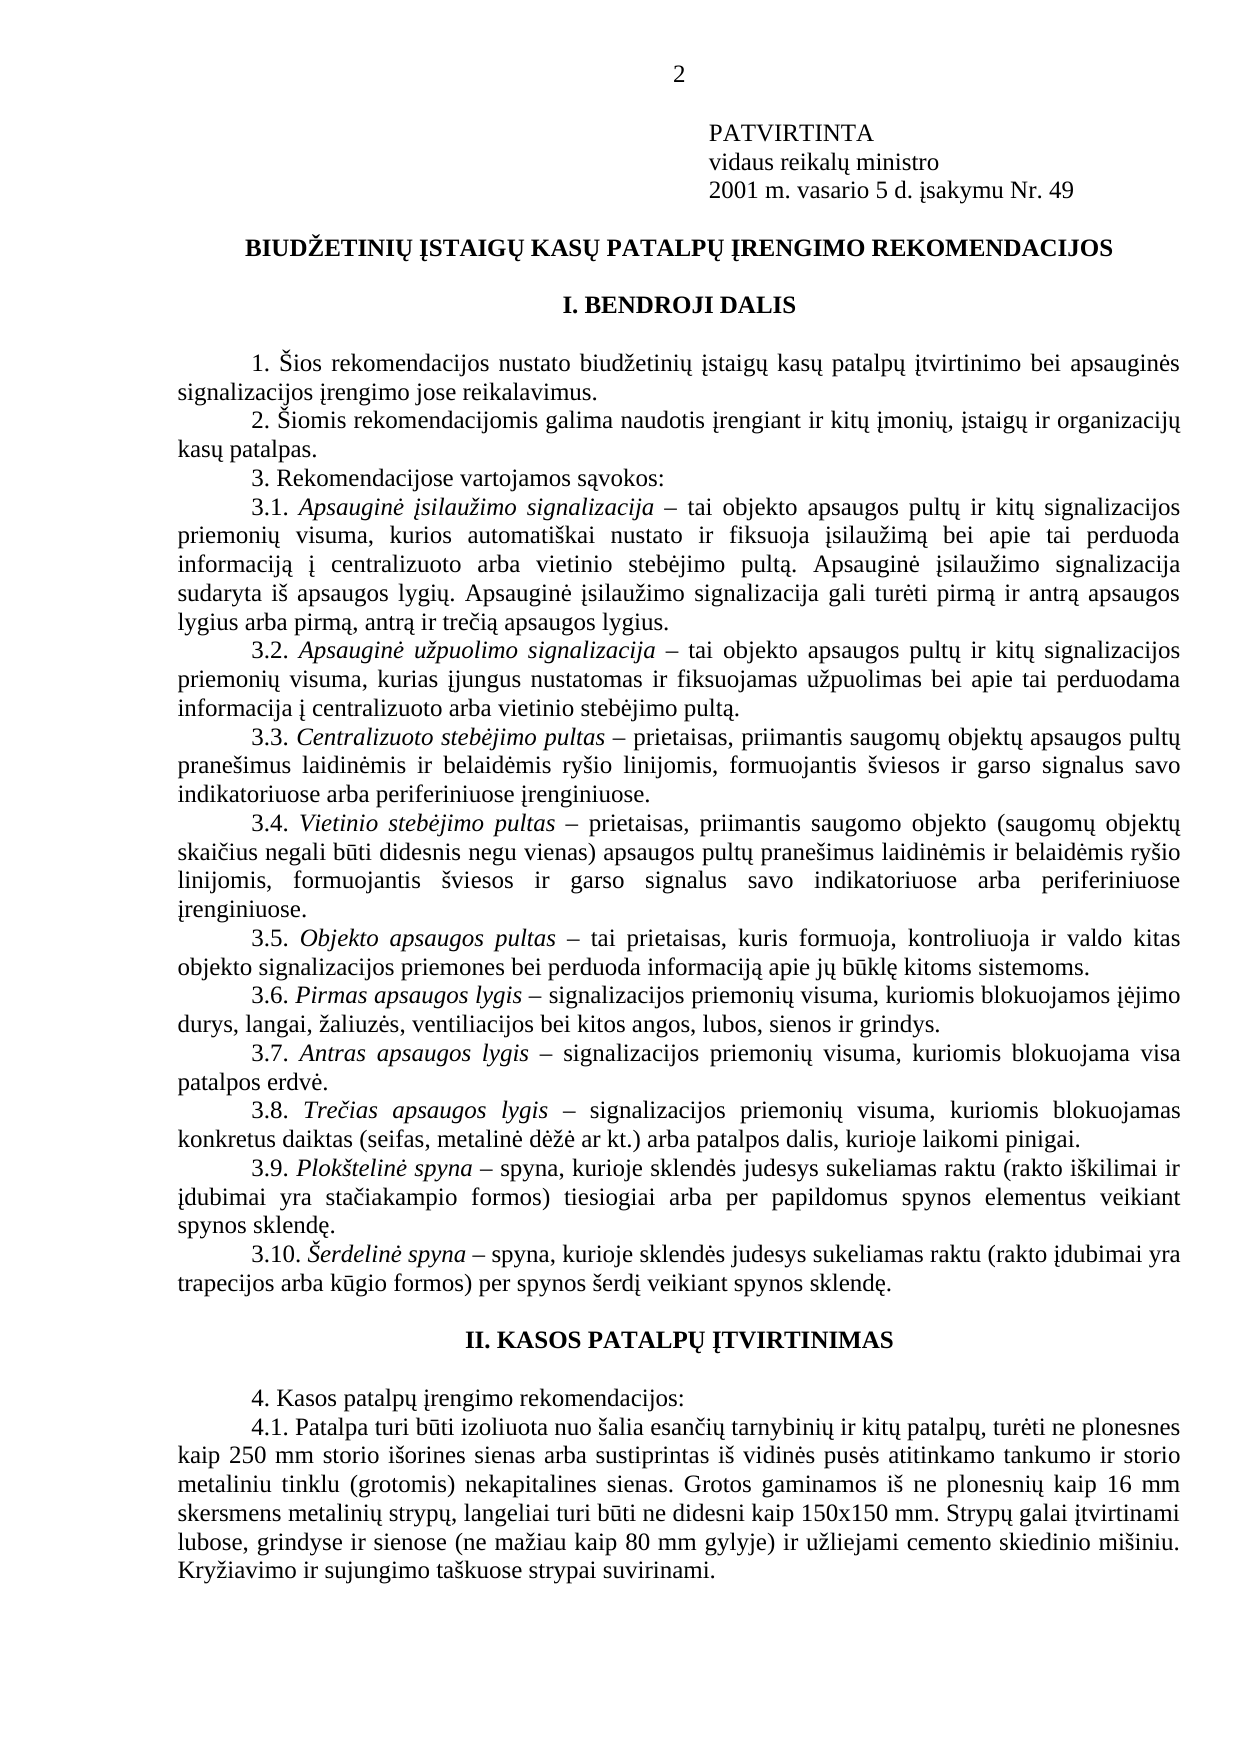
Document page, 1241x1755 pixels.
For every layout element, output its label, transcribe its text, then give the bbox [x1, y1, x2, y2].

text 1. Šios rekomendacijos nustato biudžetinių įstaigų kasų patalpų įtvirtinimo bei apsauginės signalizacijos įrengimo jose reikalavimus. [177, 348, 1181, 406]
text 2001 m. vasario 5 d. įsakymu Nr. 49 [177, 176, 1181, 204]
text 3.10. Šerdelinė spyna – spyna, kurioje sklendės judesys sukeliamas raktu (rakto įdubimai yra trapecijos arba kūgio formos) per spynos šerdį veikiant spynos sklendę. [177, 1239, 1181, 1297]
text biudžetinių įstaigų kasų patalpų ĮRENGIMO rekomendacijos [177, 233, 1181, 262]
text vidaus reikalų ministro [177, 147, 1181, 176]
text 3.1. Apsauginė įsilaužimo signalizacija – tai objekto apsaugos pultų ir kitų signalizacijos priemonių visuma, kurios automatiškai nustato ir fiksuoja įsilaužimą bei apie tai perduoda informaciją į centralizuoto arba vietinio stebėjimo pultą. Apsauginė įsilaužimo signalizacija sudaryta iš apsaugos lygių. Apsauginė įsilaužimo signalizacija gali turėti pirmą ir antrą apsaugos lygius arba pirmą, antrą ir trečią apsaugos lygius. [177, 492, 1181, 636]
text II. Kasos patalpų įtvirtinimas [177, 1326, 1181, 1354]
text 3.9. Plokštelinė spyna – spyna, kurioje sklendės judesys sukeliamas raktu (rakto iškilimai ir įdubimai yra stačiakampio formos) tiesiogiai arba per papildomus spynos elementus veikiant spynos sklendę. [177, 1153, 1181, 1239]
text 3.5. Objekto apsaugos pultas – tai prietaisas, kuris formuoja, kontroliuoja ir valdo kitas objekto signalizacijos priemones bei perduoda informaciją apie jų būklę kitoms sistemoms. [177, 923, 1181, 981]
text 3.3. Centralizuoto stebėjimo pultas – prietaisas, priimantis saugomų objektų apsaugos pultų pranešimus laidinėmis ir belaidėmis ryšio linijomis, formuojantis šviesos ir garso signalus savo indikatoriuose arba periferiniuose įrenginiuose. [177, 722, 1181, 808]
text 4. Kasos patalpų įrengimo rekomendacijos: [177, 1383, 1181, 1412]
text 3.6. Pirmas apsaugos lygis – signalizacijos priemonių visuma, kuriomis blokuojamos įėjimo durys, langai, žaliuzės, ventiliacijos bei kitos angos, lubos, sienos ir grindys. [177, 981, 1181, 1038]
text I. Bendroji dalis [177, 291, 1181, 319]
text 2. Šiomis rekomendacijomis galima naudotis įrengiant ir kitų įmonių, įstaigų ir organizacijų kasų patalpas. [177, 406, 1181, 463]
text 3.2. Apsauginė užpuolimo signalizacija – tai objekto apsaugos pultų ir kitų signalizacijos priemonių visuma, kurias įjungus nustatomas ir fiksuojamas užpuolimas bei apie tai perduodama informacija į centralizuoto arba vietinio stebėjimo pultą. [177, 636, 1181, 722]
text 3. Rekomendacijose vartojamos sąvokos: [177, 463, 1181, 492]
text PATVIRTINTA [177, 118, 1181, 147]
text 3.7. Antras apsaugos lygis – signalizacijos priemonių visuma, kuriomis blokuojama visa patalpos erdvė. [177, 1038, 1181, 1096]
text 3.4. Vietinio stebėjimo pultas – prietaisas, priimantis saugomo objekto (saugomų objektų skaičius negali būti didesnis negu vienas) apsaugos pultų pranešimus laidinėmis ir belaidėmis ryšio linijomis, formuojantis šviesos ir garso signalus savo indikatoriuose arba periferiniuose įrenginiuose. [177, 808, 1181, 923]
text 3.8. Trečias apsaugos lygis – signalizacijos priemonių visuma, kuriomis blokuojamas konkretus daiktas (seifas, metalinė dėžė ar kt.) arba patalpos dalis, kurioje laikomi pinigai. [177, 1096, 1181, 1153]
text 4.1. Patalpa turi būti izoliuota nuo šalia esančių tarnybinių ir kitų patalpų, turėti ne plonesnes kaip 250 mm storio išorines sienas arba sustiprintas iš vidinės pusės atitinkamo tankumo ir storio metaliniu tinklu (grotomis) nekapitalines sienas. Grotos gaminamos iš ne plonesnių kaip 16 mm skersmens metalinių strypų, langeliai turi būti ne didesni kaip 150x150 mm. Strypų galai įtvirtinami lubose, grindyse ir sienose (ne mažiau kaip 80 mm gylyje) ir užliejami cemento skiedinio mišiniu. Kryžiavimo ir sujungimo taškuose strypai suvirinami. [177, 1412, 1181, 1584]
